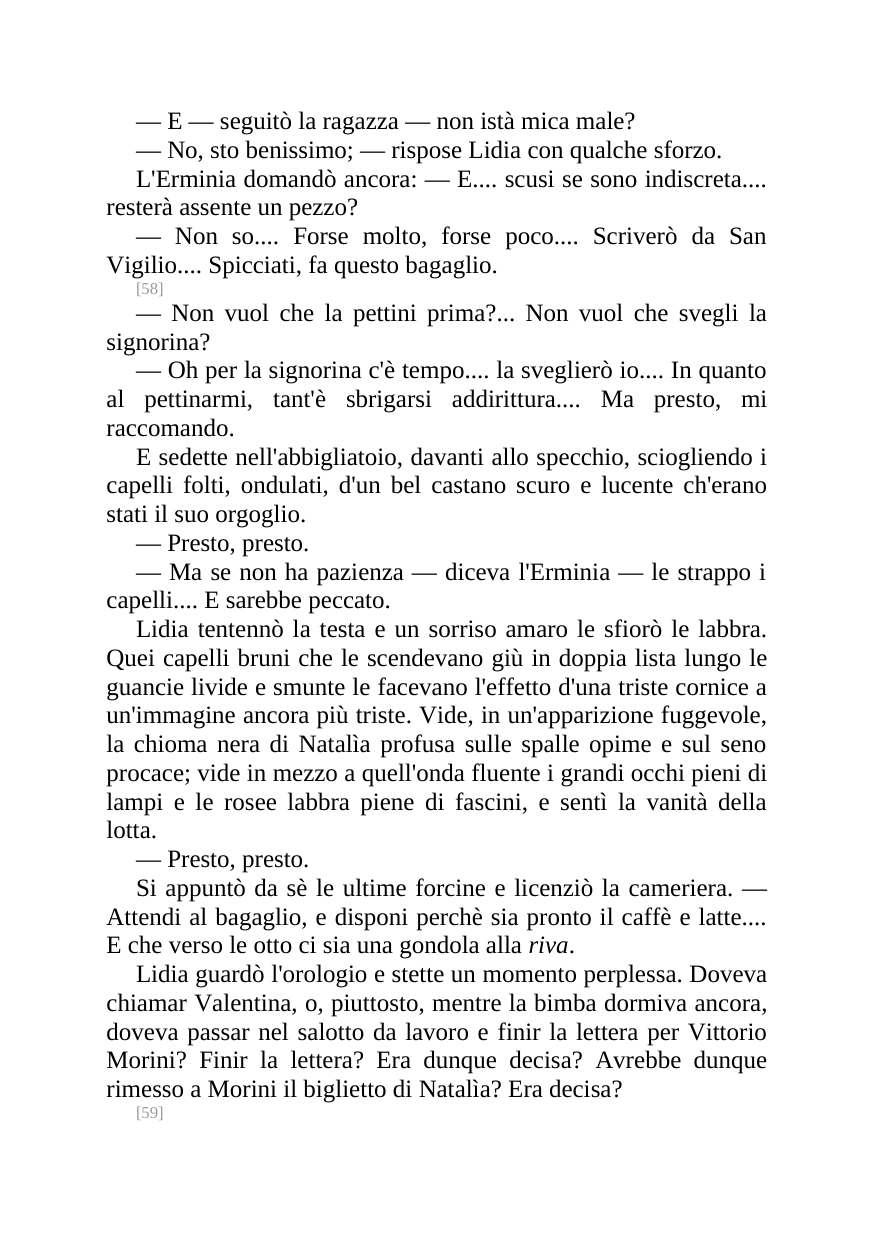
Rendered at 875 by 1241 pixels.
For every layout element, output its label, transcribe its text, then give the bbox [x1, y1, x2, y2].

text Lidia guardò l'orologio e stette un momento perplessa. Doveva chiamar Valentina, o, piuttosto, mentre la bimba dormiva ancora, doveva passar nel salotto da lavoro e finir la lettera per Vittorio Morini? Finir la lettera? Era dunque decisa? Avrebbe dunque rimesso a Morini il biglietto di Natalìa? Era decisa? [106, 959, 768, 1103]
text [58] [106, 279, 136, 298]
text L'Erminia domandò ancora: — E.... scusi se sono indiscreta.... resterà assente un pezzo? [106, 164, 768, 221]
text — Presto, presto. [106, 844, 768, 873]
text — Presto, presto. [106, 528, 768, 557]
text — Non vuol che la pettini prima?... Non vuol che svegli la signorina? [106, 298, 768, 355]
text E sedette nell'abbigliatoio, davanti allo specchio, sciogliendo i capelli folti, ondulati, d'un bel castano scuro e lucente ch'erano stati il suo orgoglio. [106, 442, 768, 528]
text Si appuntò da sè le ultime forcine e licenziò la cameriera. — Attendi al bagaglio, e disponi perchè sia pronto il caffè e latte.... E che verso le otto ci sia una gondola alla riva. [106, 873, 768, 959]
text — E — seguitò la ragazza — non istà mica male? [106, 106, 768, 135]
text [58] [164, 279, 768, 298]
text — No, sto benissimo; — rispose Lidia con qualche sforzo. [106, 135, 768, 164]
text — Ma se non ha pazienza — diceva l'Erminia — le strappo i capelli.... E sarebbe peccato. [106, 557, 768, 614]
text — Oh per la signorina c'è tempo.... la sveglierò io.... In quanto al pettinarmi, tant'è sbrigarsi addirittura.... Ma presto, mi raccomando. [106, 355, 768, 442]
text — Non so.... Forse molto, forse poco.... Scriverò da San Vigilio.... Spicciati, fa questo bagaglio. [106, 221, 768, 279]
text [59] [106, 1103, 136, 1122]
text [59] [164, 1103, 768, 1122]
text Lidia tentennò la testa e un sorriso amaro le sfiorò le labbra. Quei capelli bruni che le scendevano giù in doppia lista lungo le guancie livide e smunte le facevano l'effetto d'una triste cornice a un'immagine ancora più triste. Vide, in un'apparizione fuggevole, la chioma nera di Natalìa profusa sulle spalle opime e sul seno procace; vide in mezzo a quell'onda fluente i grandi occhi pieni di lampi e le rosee labbra piene di fascini, e sentì la vanità della lotta. [106, 614, 768, 844]
